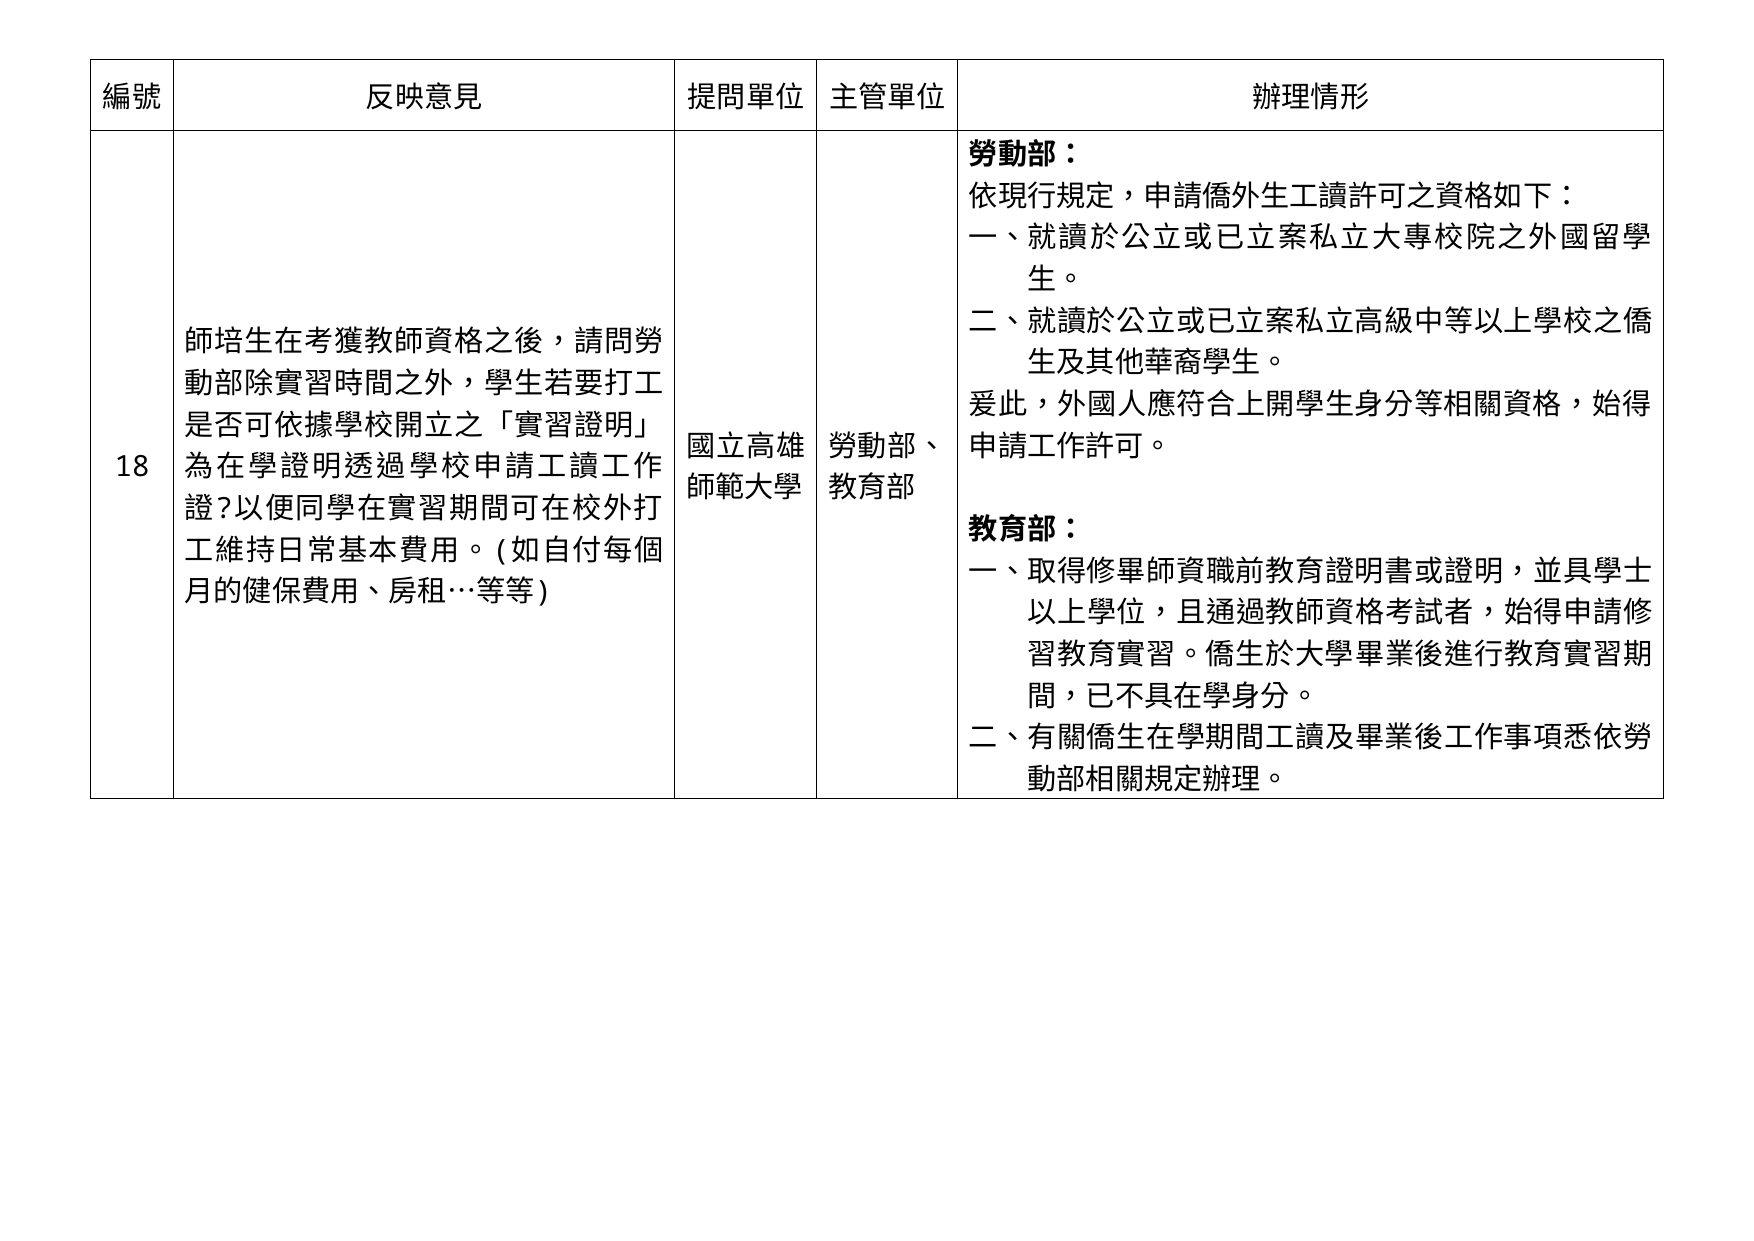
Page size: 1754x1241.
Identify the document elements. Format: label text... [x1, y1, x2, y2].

table_cell 18 [91, 131, 173, 798]
table_header 編號 [91, 60, 173, 130]
table_header 辦理情形 [958, 60, 1663, 130]
table_cell 勞動部： 依現行規定，申請僑外生工讀許可之資格如下： 就讀於公立或已立案私立大專校院之外國留學生。 就讀於公立或已立案私立高級中等以上學校之僑生及其他華裔學生。 爰此，外國人應符合上開學生身分等相關資格，始得申請工作許可。 教育部： 取得修畢師資職前教育證明書或證明，並具學士以上學位，且通過教師資格考試者，始得申請修習教育實習。僑生於大學畢業後進行教育實習期間，已不具在學身分。 有關僑生在學期間工讀及畢業後工作事項悉依勞動部相關規定辦理。 [958, 131, 1663, 798]
table_cell 勞動部、教育部 [817, 131, 957, 798]
table_header 反映意見 [174, 60, 674, 130]
table_header 提問單位 [675, 60, 816, 130]
table_cell 師培生在考獲教師資格之後，請問勞動部除實習時間之外，學生若要打工是否可依據學校開立之「實習證明」為在學證明透過學校申請工讀工作證?以便同學在實習期間可在校外打工維持日常基本費用。(如自付每個月的健保費用、房租…等等) [174, 131, 674, 798]
table_header 主管單位 [817, 60, 957, 130]
table_cell 國立高雄師範大學 [675, 131, 816, 798]
